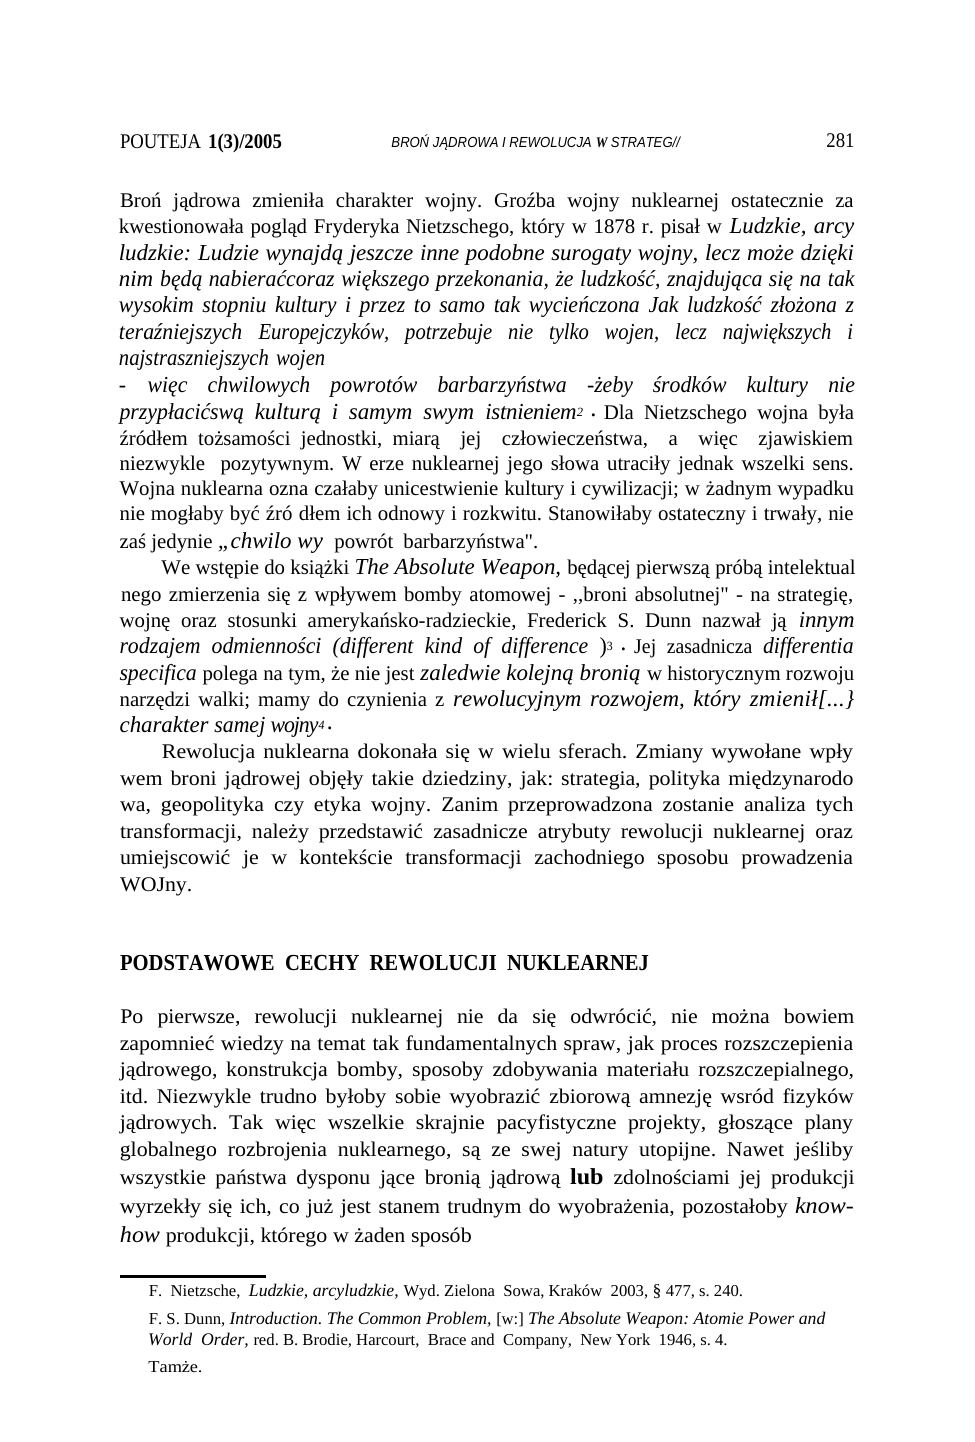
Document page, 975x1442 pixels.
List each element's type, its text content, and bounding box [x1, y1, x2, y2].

text F. S. Dunn, Introduction. The Common Problem, [w:] The Absolute Weapon: Atomie Power and World Order, red. B. Brodie, Harcourt, Brace and Company, New York 1946, s. 4. [148, 1308, 867, 1349]
text nego zmierzenia się z wpływem bomby atomowej - ,,broni absolutnej" - na strategię, wojnę oraz stosunki amerykańsko-radzieckie, Frederick S. Dunn nazwał ją innym rodzajem odmienności (different kind of difference )3 • Jej zasadnicza differentia specifica polega na tym, że nie jest zaledwie kolejną bronią w historycznym rozwoju narzędzi walki; mamy do czynienia z rewolucyjnym rozwojem, który zmienił[...} charakter samej wojny4 • [119, 582, 854, 738]
text We wstępie do książki The Absolute Weapon, będącej pierwszą próbą intelektual­ [121, 554, 867, 579]
text F. Nietzsche, Ludzkie, arcyludzkie, Wyd. Zielona Sowa, Kraków 2003, § 477, s. 240. [149, 1280, 867, 1301]
text Rewolucja nuklearna dokonała się w wielu sferach. Zmiany wywołane wpły­ wem broni jądrowej objęły takie dziedziny, jak: strategia, polityka międzynarodo­ wa, geopolityka czy etyka wojny. Zanim przeprowadzona zostanie analiza tych transformacji, należy przedstawić zasadnicze atrybuty rewolucji nuklearnej oraz umiejscowić je w kontekście transformacji zachodniego sposobu prowadzenia WOJny. [120, 739, 854, 896]
text - więc chwilowych powrotów barbarzyństwa -żeby środków kultury nie przypłacićswą kulturą i samym swym istnieniem2 • Dla Nietzschego wojna była źródłem tożsamości jednostki, miarą jej człowieczeństwa, a więc zjawiskiem niezwykle pozytywnym. W erze nuklearnej jego słowa utraciły jednak wszelki sens. Wojna nuklearna ozna­ czałaby unicestwienie kultury i cywilizacji; w żadnym wypadku nie mogłaby być źró­ dłem ich odnowy i rozkwitu. Stanowiłaby ostateczny i trwały, nie zaś jedynie „chwilo­ wy powrót barbarzyństwa". [119, 371, 855, 553]
text Po pierwsze, rewolucji nuklearnej nie da się odwrócić, nie można bowiem zapomnieć wiedzy na temat tak fundamentalnych spraw, jak proces rozszczepienia jądrowego, konstrukcja bomby, sposoby zdobywania materiału rozszczepialnego, itd. Niezwykle trudno byłoby sobie wyobrazić zbiorową amnezję wsród fizyków jądrowych. Tak więc wszelkie skrajnie pacyfistyczne projekty, głoszące plany globalnego rozbrojenia nuklearnego, są ze swej natury utopijne. Nawet jeśliby wszystkie państwa dysponu­ jące bronią jądrową lub zdolnościami jej produkcji wyrzekły się ich, co już jest stanem trudnym do wyobrażenia, pozostałoby know-how produkcji, którego w żaden sposób [119, 1004, 854, 1247]
text Broń jądrowa zmieniła charakter wojny. Groźba wojny nuklearnej ostatecznie za­ kwestionowała pogląd Fryderyka Nietzschego, który w 1878 r. pisał w Ludzkie, arcy­ ludzkie: Ludzie wynajdą jeszcze inne podobne surogaty wojny, lecz może dzięki nim będą nabieraćcoraz większego przekonania, że ludzkość, znajdująca się na tak wysokim stopniu kultury i przez to samo tak wycieńczona Jak ludzkość złożona z teraźniejszych Europejczyków, potrzebuje nie tylko wojen, lecz największych i najstraszniejszych wojen [119, 188, 854, 371]
text POUTEJA 1(3)/2005 BROŃ JĄDROWA I REWOLUCJA W STRATEG// 281 [120, 128, 867, 153]
subtitle PODSTAWOWE CECHY REWOLUCJI NUKLEARNEJ [120, 949, 867, 976]
text Tamże. [148, 1356, 867, 1376]
